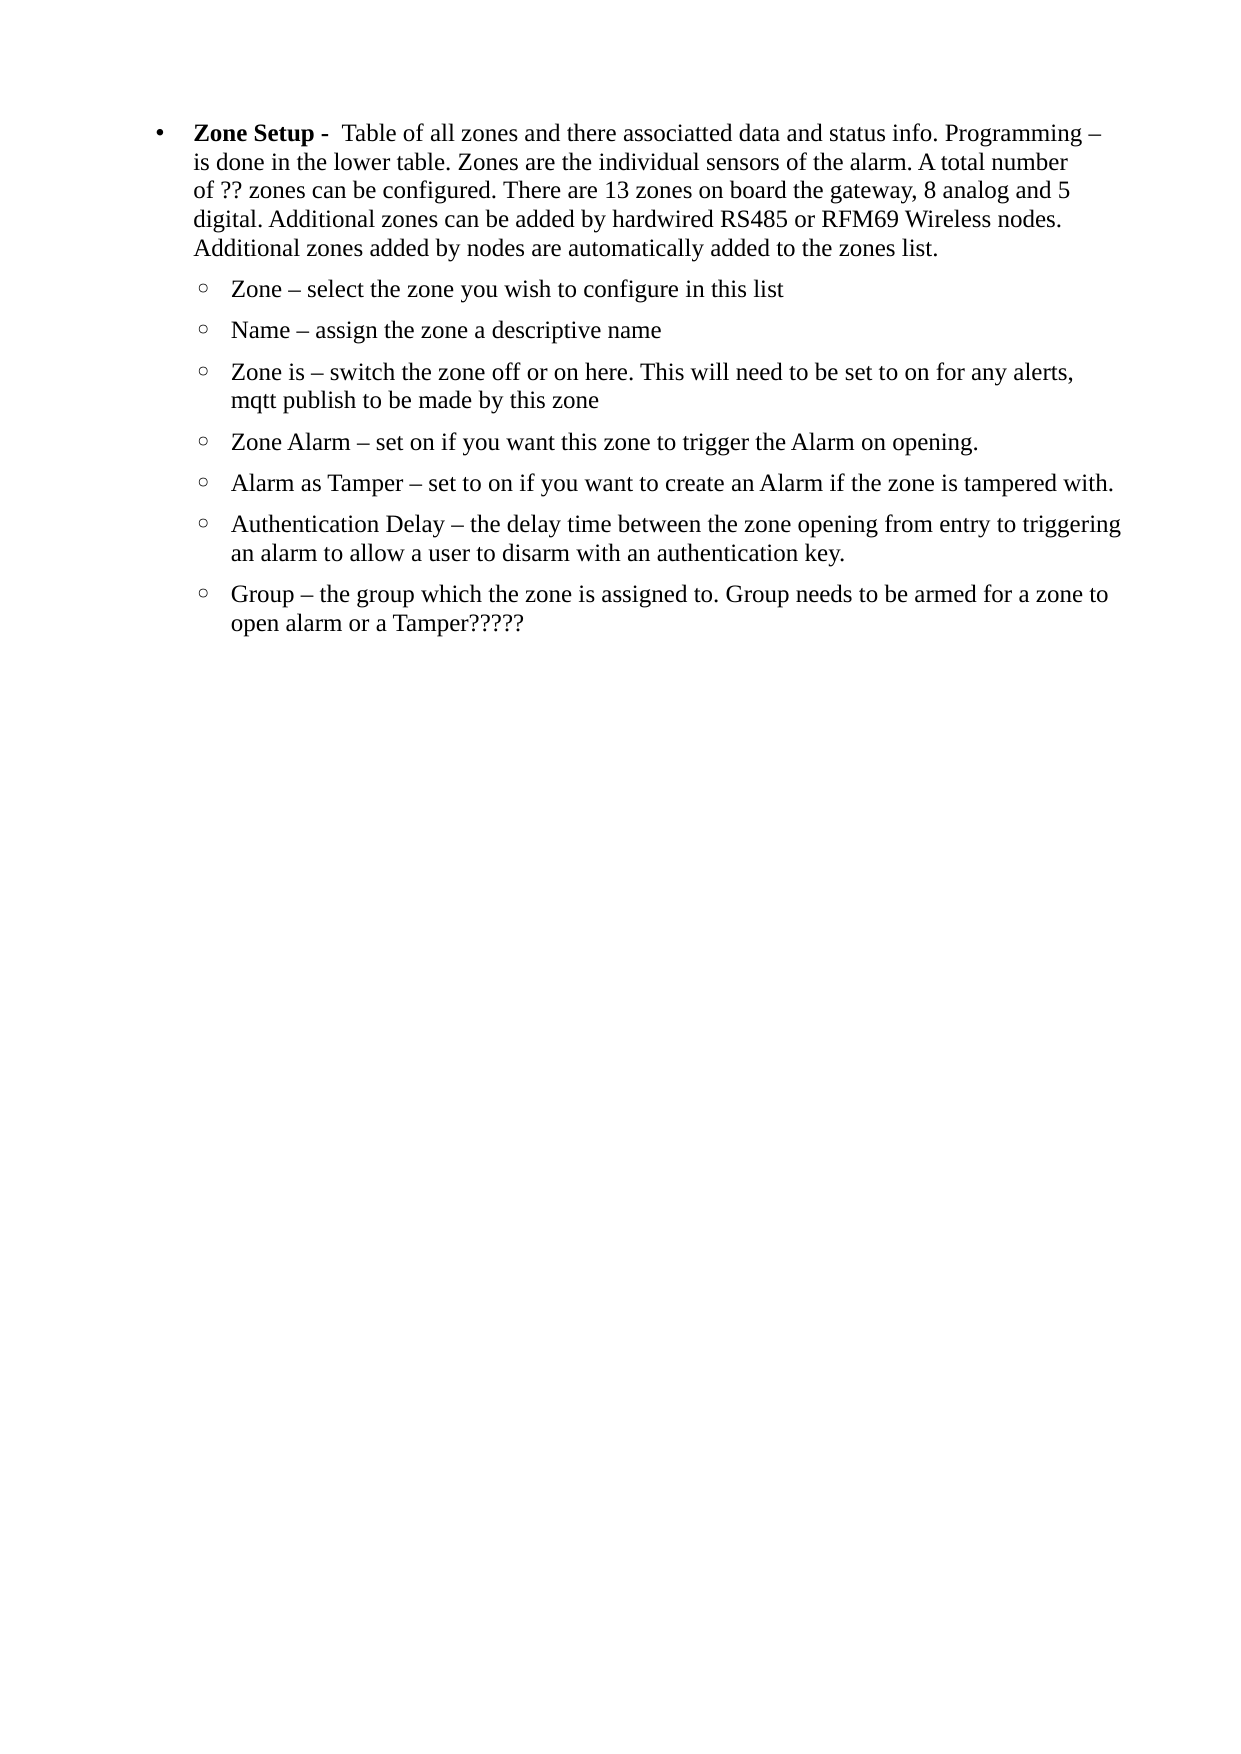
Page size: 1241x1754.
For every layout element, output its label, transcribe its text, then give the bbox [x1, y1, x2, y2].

list Zone Alarm – set on if you want this zone to trigger the Alarm on opening. [193, 427, 1122, 456]
list Zone Setup - Table of all zones and there associatted data and status info. Programming – is done in the lower table. Zones are the individual sensors of the alarm. A total number of ?? zones can be configured. There are 13 zones on board the gateway, 8 analog and 5 digital. Additional zones can be added by hardwired RS485 or RFM69 Wireless nodes. Additional zones added by nodes are automatically added to the zones list. [156, 118, 1122, 262]
list Alarm as Tamper – set to on if you want to create an Alarm if the zone is tampered with. [193, 468, 1122, 497]
list Group – the group which the zone is assigned to. Group needs to be armed for a zone to open alarm or a Tamper????? [193, 579, 1122, 637]
list Zone is – switch the zone off or on here. This will need to be set to on for any alerts, mqtt publish to be made by this zone [193, 357, 1122, 414]
list Name – assign the zone a descriptive name [193, 316, 1122, 344]
list Zone – select the zone you wish to configure in this list [193, 274, 1122, 303]
list Authentication Delay – the delay time between the zone opening from entry to triggering an alarm to allow a user to disarm with an authentication key. [193, 509, 1122, 567]
